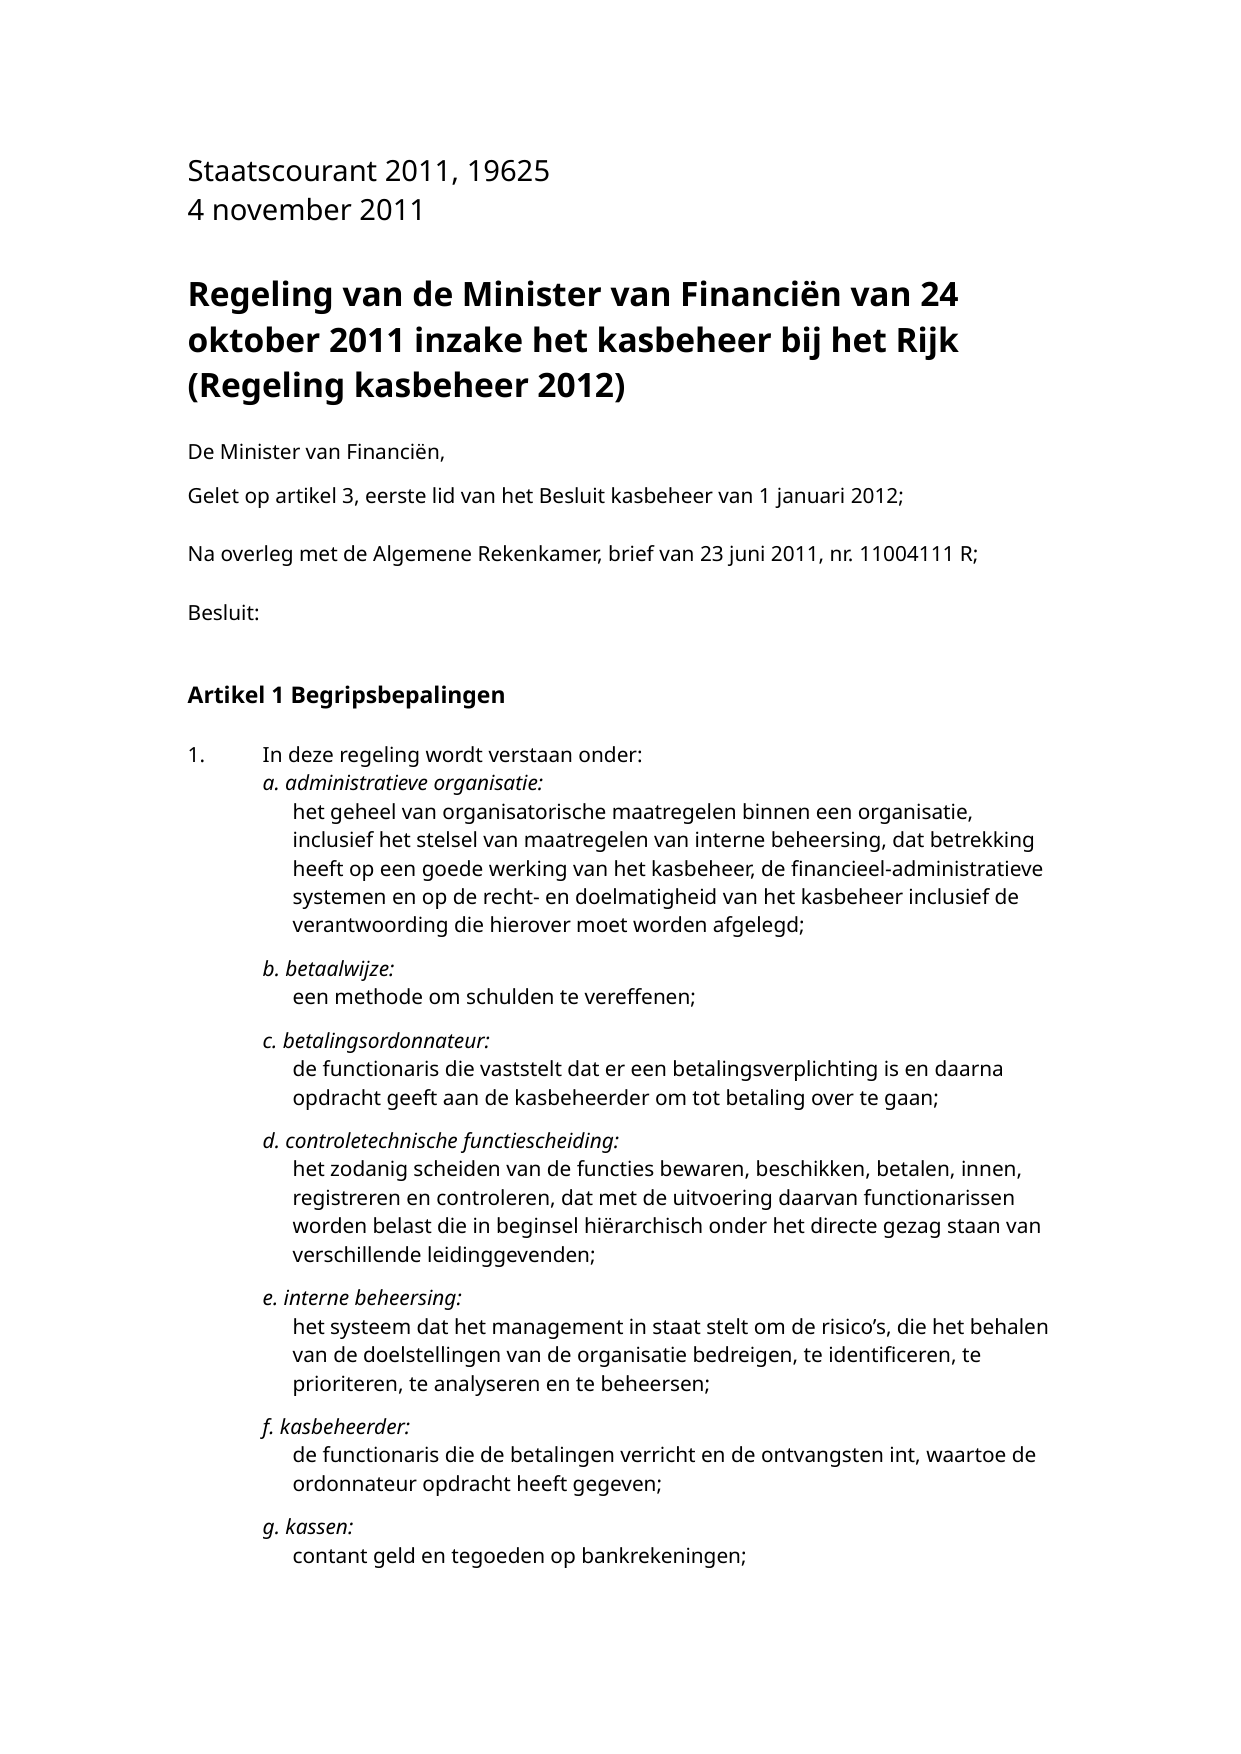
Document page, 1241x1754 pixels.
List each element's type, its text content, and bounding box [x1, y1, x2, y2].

text Besluit: [187, 598, 1053, 626]
list de functionaris die vaststelt dat er een betalingsverplichting is en daarna opdracht geeft aan de kasbeheerder om tot betaling over te gaan; [217, 1054, 1053, 1111]
list de functionaris die de betalingen verricht en de ontvangsten int, waartoe de ordonnateur opdracht heeft gegeven; [217, 1441, 1053, 1497]
list e. interne beheersing: [187, 1283, 1053, 1312]
list g. kassen: [187, 1512, 1053, 1541]
subtitle Artikel 1 Begripsbepalingen [187, 679, 1053, 710]
list het zodanig scheiden van de functies bewaren, beschikken, betalen, innen, registreren en controleren, dat met de uitvoering daarvan functionarissen worden belast die in beginsel hiërarchisch onder het directe gezag staan van verschillende leidinggevenden; [217, 1154, 1053, 1268]
list f. kasbeheerder: [187, 1412, 1053, 1441]
text Na overleg met de Algemene Rekenkamer, brief van 23 juni 2011, nr. 11004111 R; [187, 539, 1053, 568]
text De Minister van Financiën, [187, 437, 1053, 466]
text Staatscourant 2011, 19625 [187, 150, 1053, 190]
list contant geld en tegoeden op bankrekeningen; [217, 1541, 1053, 1569]
list het geheel van organisatorische maatregelen binnen een organisatie, inclusief het stelsel van maatregelen van interne beheersing, dat betrekking heeft op een goede werking van het kasbeheer, de financieel-administratieve systemen en op de recht- en doelmatigheid van het kasbeheer inclusief de verantwoording die hierover moet worden afgelegd; [217, 797, 1053, 939]
list een methode om schulden te vereffenen; [217, 982, 1053, 1011]
list b. betaalwijze: [187, 954, 1053, 982]
list c. betalingsordonnateur: [187, 1026, 1053, 1054]
subtitle Regeling van de Minister van Financiën van 24 oktober 2011 inzake het kasbeheer bij het Rijk (Regeling kasbeheer 2012) [187, 271, 1053, 407]
list het systeem dat het management in staat stelt om de risico’s, die het behalen van de doelstellingen van de organisatie bedreigen, te identificeren, te prioriteren, te analyseren en te beheersen; [217, 1312, 1053, 1397]
text Gelet op artikel 3, eerste lid van het Besluit kasbeheer van 1 januari 2012; [187, 481, 1053, 509]
text 4 november 2011 [187, 190, 1053, 229]
list a. administratieve organisatie: [187, 768, 1053, 797]
list d. controletechnische functiescheiding: [187, 1126, 1053, 1154]
list In deze regeling wordt verstaan onder: [187, 740, 1053, 768]
